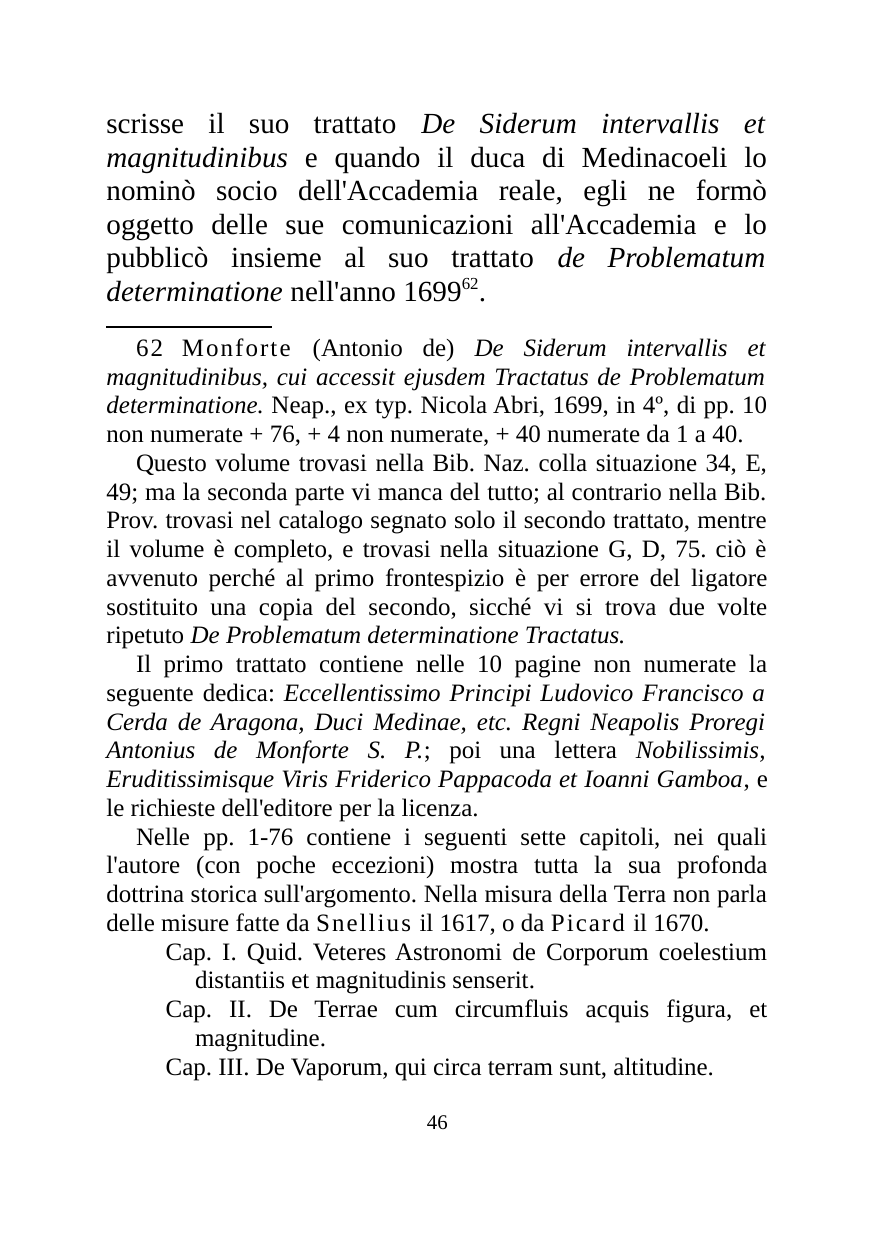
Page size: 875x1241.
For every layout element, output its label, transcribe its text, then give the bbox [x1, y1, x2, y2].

text Cap. II. De Terrae cum circumfluis acquis figura, et magnitudine. [165, 994, 768, 1052]
text Cap. I. Quid. Veteres Astronomi de Corporum coelestium distantiis et magnitudinis senserit. [165, 937, 768, 994]
text Monforte (Antonio de) De Siderum intervallis et magnitudinibus, cui accessit ejusdem Tractatus de Problematum determinatione. Neap., ex typ. Nicola Abri, 1699, in 4º, di pp. 10 non numerate + 76, + 4 non numerate, + 40 numerate da 1 a 40. [106, 333, 768, 448]
text scrisse il suo trattato De Siderum intervallis et magnitudinibus e quando il duca di Medinacoeli lo nominò socio dell'Accademia reale, egli ne formò oggetto delle sue comunicazioni all'Accademia e lo pubblicò insieme al suo trattato de Problematum determinatione nell'anno 1699. [106, 106, 768, 307]
text Nelle pp. 1-76 contiene i seguenti sette capitoli, nei quali l'autore (con poche eccezioni) mostra tutta la sua profonda dottrina storica sull'argomento. Nella misura della Terra non parla delle misure fatte da Snellius il 1617, o da Picard il 1670. [106, 822, 768, 937]
text Il primo trattato contiene nelle 10 pagine non numerate la seguente dedica: Eccellentissimo Principi Ludovico Francisco a Cerda de Aragona, Duci Medinae, etc. Regni Neapolis Proregi Antonius de Monforte S. P.; poi una lettera Nobilissimis, Eruditissimisque Viris Friderico Pappacoda et Ioanni Gamboa, e le richieste dell'editore per la licenza. [106, 649, 768, 822]
text Cap. III. De Vaporum, qui circa terram sunt, altitudine. [165, 1052, 768, 1080]
text Questo volume trovasi nella Bib. Naz. colla situazione 34, E, 49; ma la seconda parte vi manca del tutto; al contrario nella Bib. Prov. trovasi nel catalogo segnato solo il secondo trattato, mentre il volume è completo, e trovasi nella situazione G, D, 75. ciò è avvenuto perché al primo frontespizio è per errore del ligatore sostituito una copia del secondo, sicché vi si trova due volte ripetuto De Problematum determinatione Tractatus. [106, 448, 768, 649]
